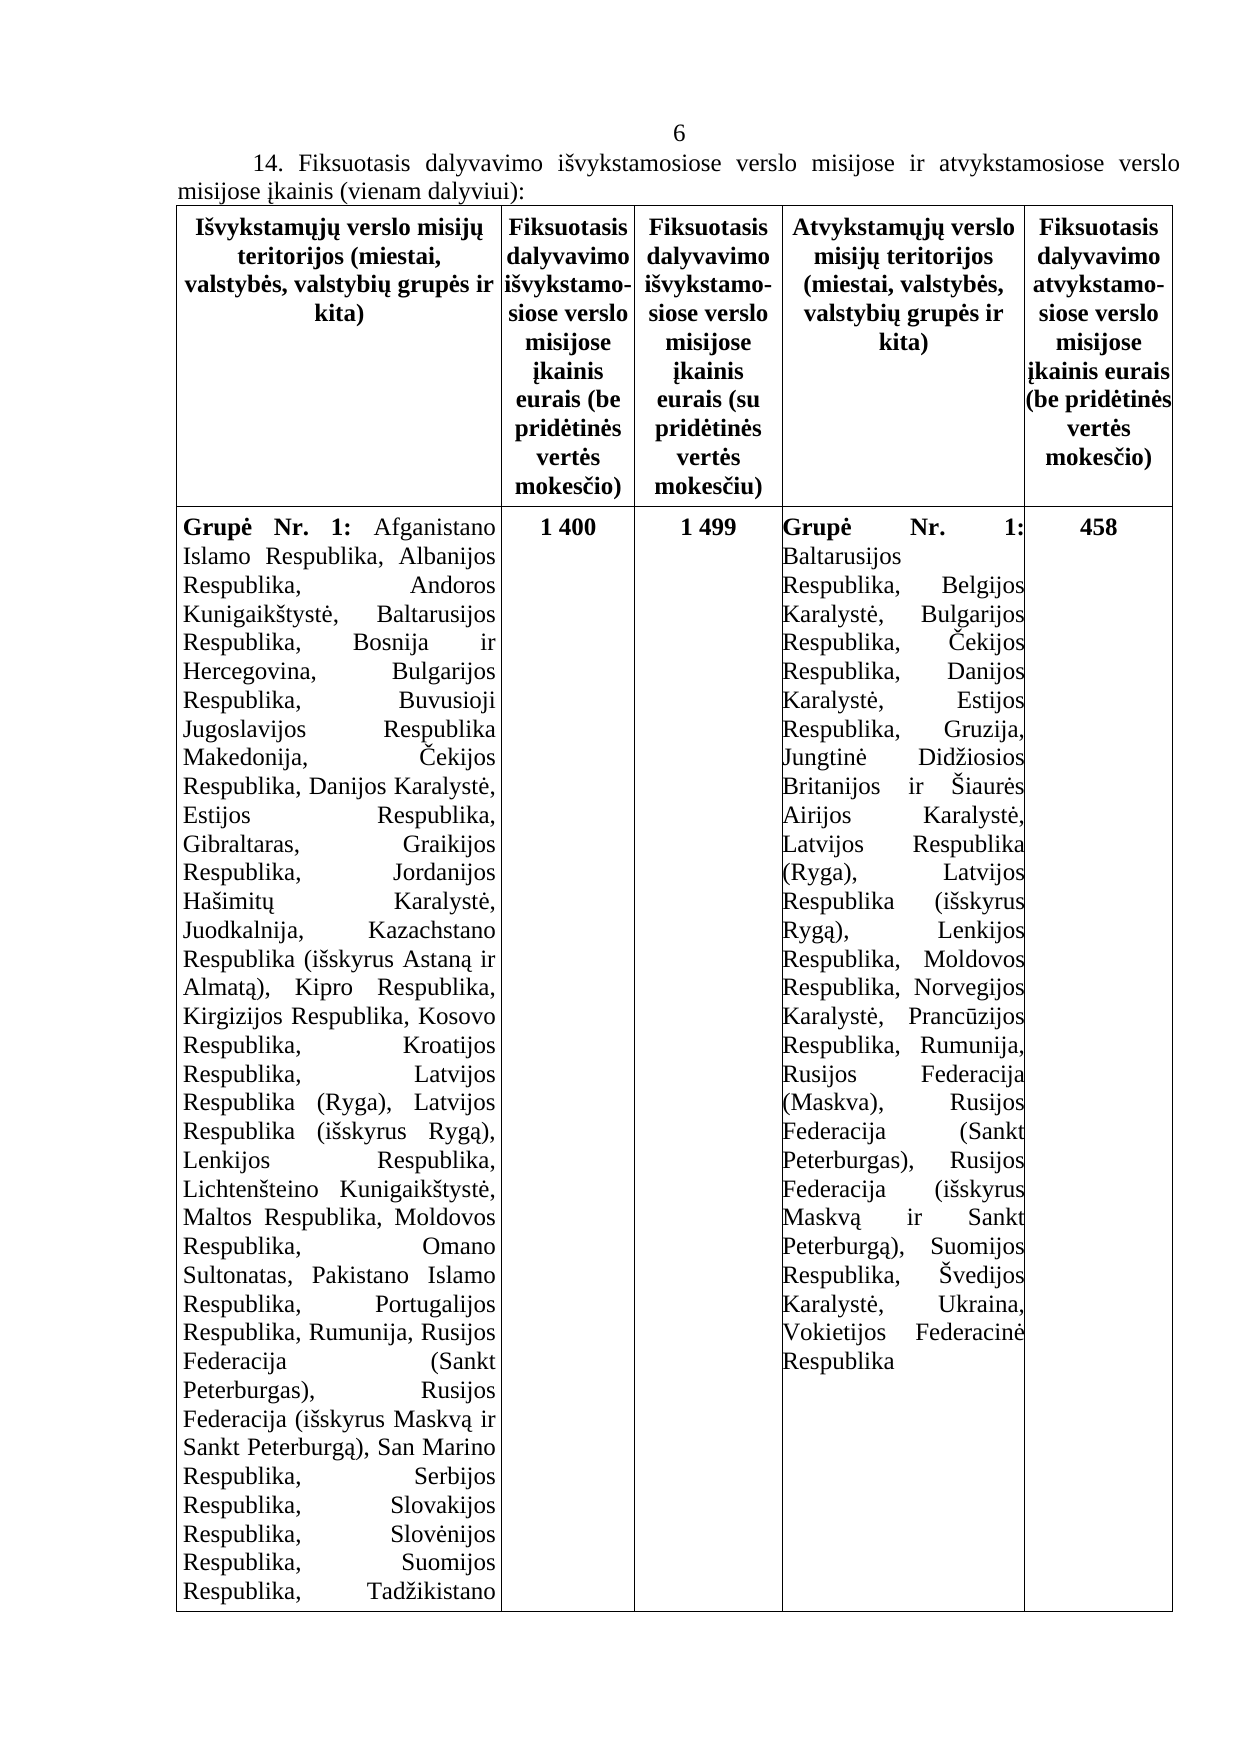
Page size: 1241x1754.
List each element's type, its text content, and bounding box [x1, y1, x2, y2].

table_cell Grupė Nr. 1: Afganistano Islamo Respublika, Albanijos Respublika, Andoros Kunigaikštystė, Baltarusijos Respublika, Bosnija ir Hercegovina, Bulgarijos Respublika, Buvusioji Jugoslavijos Respublika Makedonija, Čekijos Respublika, Danijos Karalystė, Estijos Respublika, Gibraltaras, Graikijos Respublika, Jordanijos Hašimitų Karalystė, Juodkalnija, Kazachstano Respublika (išskyrus Astaną ir Almatą), Kipro Respublika, Kirgizijos Respublika, Kosovo Respublika, Kroatijos Respublika, Latvijos Respublika (Ryga), Latvijos Respublika (išskyrus Rygą), Lenkijos Respublika, Lichtenšteino Kunigaikštystė, Maltos Respublika, Moldovos Respublika, Omano Sultonatas, Pakistano Islamo Respublika, Portugalijos Respublika, Rumunija, Rusijos Federacija (Sankt Peterburgas), Rusijos Federacija (išskyrus Maskvą ir Sankt Peterburgą), San Marino Respublika, Serbijos Respublika, Slovakijos Respublika, Slovėnijos Respublika, Suomijos Respublika, Tadžikistano [177, 507, 501, 1611]
table_header Atvykstamųjų verslo misijų teritorijos (miestai, valstybės, valstybių grupės ir kita) [783, 206, 1024, 506]
text 14. Fiksuotasis dalyvavimo išvykstamosiose verslo misijose ir atvykstamosiose verslo misijose įkainis (vienam dalyviui): [177, 148, 1181, 205]
table_cell 1 400 [502, 507, 634, 1611]
table_header Fiksuotasis dalyvavimo išvykstamo-siose verslo misijose įkainis eurais (su pridėtinės vertės mokesčiu) [635, 206, 782, 506]
table_cell 458 [1025, 507, 1172, 1611]
table_cell Grupė Nr. 1: Baltarusijos Respublika, Belgijos Karalystė, Bulgarijos Respublika, Čekijos Respublika, Danijos Karalystė, Estijos Respublika, Gruzija, Jungtinė Didžiosios Britanijos ir Šiaurės Airijos Karalystė, Latvijos Respublika (Ryga), Latvijos Respublika (išskyrus Rygą), Lenkijos Respublika, Moldovos Respublika, Norvegijos Karalystė, Prancūzijos Respublika, Rumunija, Rusijos Federacija (Maskva), Rusijos Federacija (Sankt Peterburgas), Rusijos Federacija (išskyrus Maskvą ir Sankt Peterburgą), Suomijos Respublika, Švedijos Karalystė, Ukraina, Vokietijos Federacinė Respublika [783, 507, 1024, 1611]
table_header Išvykstamųjų verslo misijų teritorijos (miestai, valstybės, valstybių grupės ir kita) [177, 206, 501, 506]
table_cell 1 499 [635, 507, 782, 1611]
table_header Fiksuotasis dalyvavimo atvykstamo-siose verslo misijose įkainis eurais (be pridėtinės vertės mokesčio) [1025, 206, 1172, 506]
table_header Fiksuotasis dalyvavimo išvykstamo-siose verslo misijose įkainis eurais (be pridėtinės vertės mokesčio) [502, 206, 634, 506]
